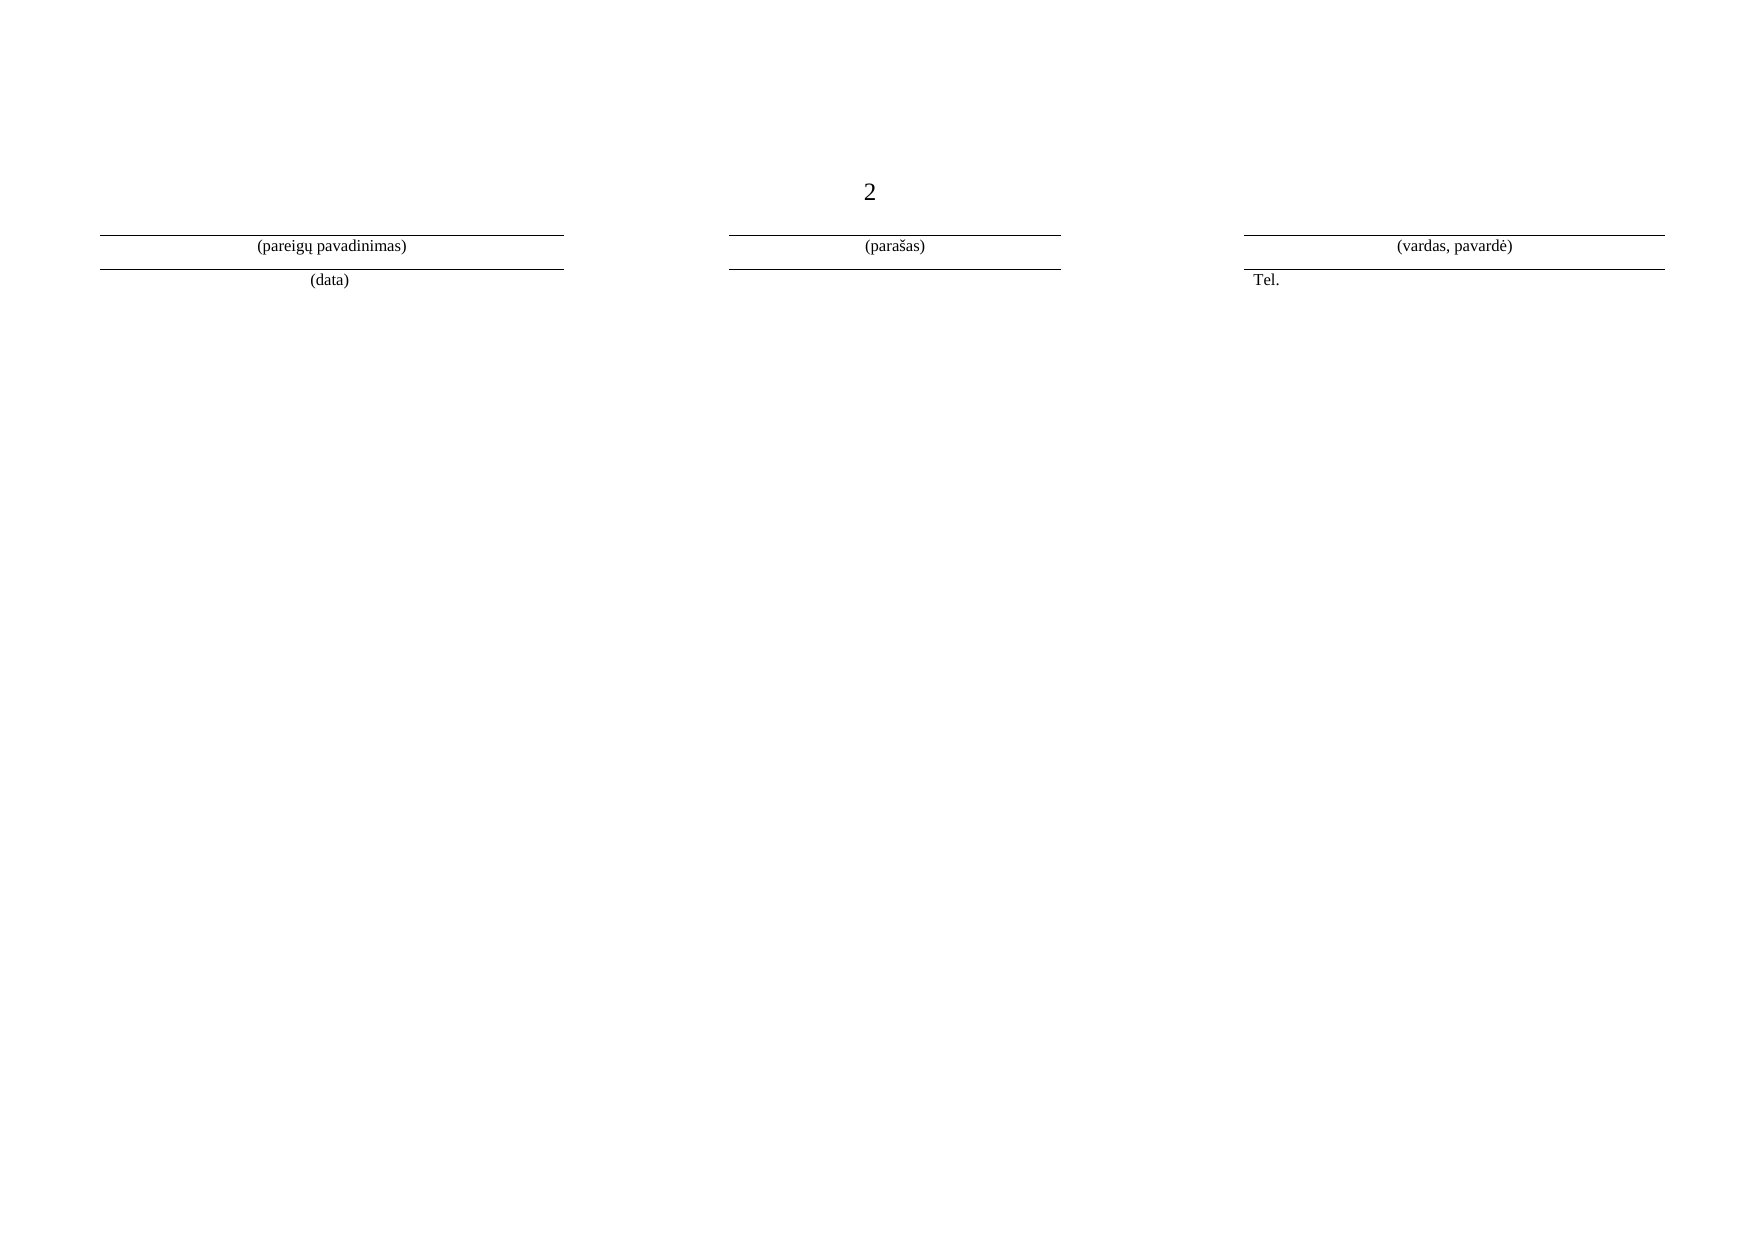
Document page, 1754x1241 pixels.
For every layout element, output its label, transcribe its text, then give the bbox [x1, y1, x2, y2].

table_cell (pareigų pavadinimas) [100, 236, 564, 269]
text (data) Tel. [103, 270, 1636, 289]
table_cell (vardas, pavardė) [1244, 236, 1665, 269]
table_cell (parašas) [729, 236, 1061, 269]
table_cell [1061, 235, 1244, 269]
table_cell [564, 235, 729, 269]
